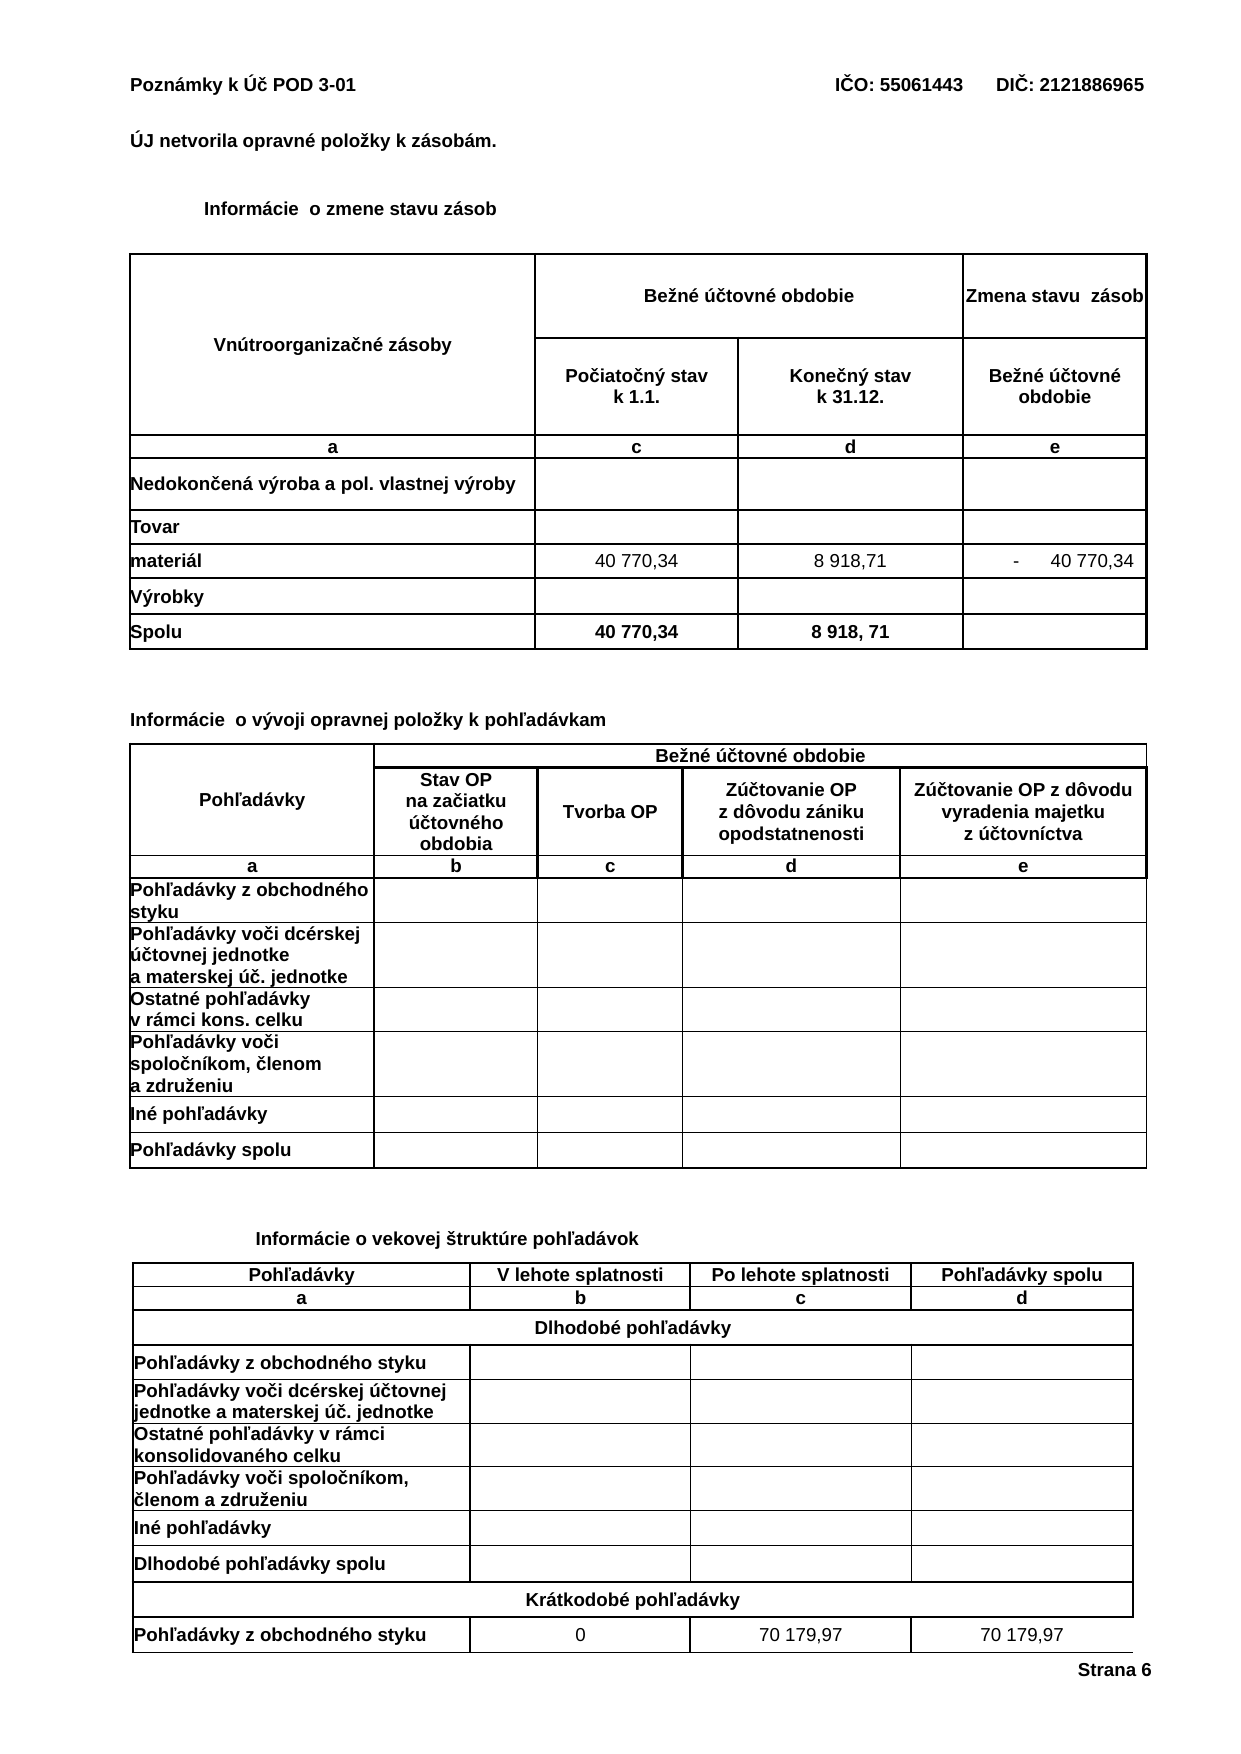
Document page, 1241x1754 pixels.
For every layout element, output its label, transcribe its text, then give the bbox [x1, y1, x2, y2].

table_cell c [691, 1287, 910, 1309]
table_cell [912, 1546, 1132, 1581]
table_cell 0 [471, 1618, 689, 1652]
table_cell [691, 1346, 911, 1379]
subtitle Informácie o zmene stavu zásob [199, 197, 1152, 219]
table_cell Iné pohľadávky [134, 1511, 469, 1545]
table_cell [901, 1097, 1146, 1131]
table_cell a [131, 436, 534, 457]
table_cell [683, 988, 900, 1031]
table_cell c [539, 856, 681, 877]
subtitle Informácie o vekovej štruktúre pohľadávok [250, 1228, 1152, 1249]
table_cell [471, 1346, 690, 1379]
table_cell [536, 579, 737, 613]
table_cell Dlhodobé pohľadávky spolu [134, 1546, 469, 1581]
table_cell Výrobky [131, 579, 534, 613]
table_cell d [739, 436, 962, 457]
table_cell 70 179,97 [691, 1618, 910, 1652]
table_cell e [901, 856, 1145, 877]
table_cell 40 770,34 [536, 545, 737, 577]
table_cell Krátkodobé pohľadávky [134, 1583, 1132, 1616]
table_cell Pohľadávky z obchodného styku [131, 879, 373, 922]
table_cell Tvorba OP [539, 769, 681, 855]
table_header Po lehote splatnosti [691, 1264, 910, 1286]
table_cell [538, 1032, 682, 1096]
table_cell Pohľadávky z obchodného styku [134, 1618, 469, 1652]
table_cell Pohľadávky voči spoločníkom, členom a združeniu [131, 1032, 373, 1096]
table_cell [375, 1133, 537, 1167]
table_cell a [134, 1287, 469, 1309]
table_cell Zúčtovanie OP z dôvodu zániku opodstatnenosti [684, 769, 899, 855]
table_cell [691, 1424, 911, 1466]
table_cell [683, 1133, 900, 1167]
table_cell [375, 1032, 537, 1096]
table_cell [901, 1032, 1146, 1096]
table_cell [964, 511, 1145, 543]
table_cell Zúčtovanie OP z dôvodu vyradenia majetku z účtovníctva [901, 769, 1145, 855]
table_cell 70 179,97 [912, 1618, 1133, 1652]
table_header Pohľadávky spolu [912, 1264, 1132, 1286]
table_cell Bežné účtovné obdobie [964, 339, 1145, 433]
table_cell Počiatočný stav k 1.1. [536, 339, 737, 433]
table_cell [912, 1346, 1132, 1379]
table_cell [691, 1380, 911, 1423]
table_cell [739, 579, 962, 613]
subtitle Informácie o vývoji opravnej položky k pohľadávkam [130, 709, 1152, 730]
table_header Bežné účtovné obdobie [375, 745, 1146, 766]
table_cell c [536, 436, 737, 457]
table_cell [739, 459, 962, 508]
table_cell [691, 1511, 911, 1545]
table_header Vnútroorganizačné zásoby [131, 255, 534, 433]
table_cell Pohľadávky z obchodného styku [134, 1346, 469, 1379]
table_cell Pohľadávky voči dcérskej účtovnej jednotke a materskej úč. jednotke [134, 1380, 469, 1423]
table_header V lehote splatnosti [471, 1264, 689, 1286]
table_cell a [131, 856, 373, 877]
table_cell [901, 1133, 1146, 1167]
table_cell 40 770,34 [536, 615, 737, 648]
text ÚJ netvorila opravné položky k zásobám. [130, 129, 1152, 151]
table_cell [901, 923, 1146, 987]
table_cell [375, 879, 537, 922]
table_cell [691, 1467, 911, 1510]
table_cell [538, 988, 682, 1031]
table_cell [536, 511, 737, 543]
table_cell b [471, 1287, 689, 1309]
table_cell Konečný stav k 31.12. [739, 339, 962, 433]
table_cell [538, 1097, 682, 1131]
table_cell [538, 923, 682, 987]
table_cell Stav OP na začiatku účtovného obdobia [375, 769, 536, 855]
table_cell [912, 1511, 1132, 1545]
table_cell [912, 1380, 1132, 1423]
table_cell [471, 1511, 690, 1545]
table_cell Dlhodobé pohľadávky [134, 1311, 1132, 1343]
table_cell [901, 988, 1146, 1031]
table_header Pohľadávky [134, 1264, 469, 1286]
table_cell [471, 1380, 690, 1423]
table_cell Ostatné pohľadávky v rámci konsolidovaného celku [134, 1424, 469, 1466]
table_cell Pohľadávky voči spoločníkom, členom a združeniu [134, 1467, 469, 1510]
table_cell Iné pohľadávky [131, 1097, 373, 1131]
table_cell Pohľadávky spolu [131, 1133, 373, 1167]
table_cell Pohľadávky voči dcérskej účtovnej jednotke a materskej úč. jednotke [131, 923, 373, 987]
table_cell [375, 923, 537, 987]
table_cell [375, 988, 537, 1031]
table_cell [912, 1467, 1132, 1510]
table_cell [964, 615, 1145, 648]
table_cell [375, 1097, 537, 1131]
table_cell 40 770,34 [964, 545, 1145, 577]
table_cell d [684, 856, 899, 877]
table_cell e [964, 436, 1145, 457]
table_cell [471, 1467, 690, 1510]
table_cell [536, 459, 737, 508]
table_cell 8 918,71 [739, 545, 962, 577]
table_cell [691, 1546, 911, 1581]
table_cell [901, 879, 1146, 922]
table_cell [683, 923, 900, 987]
table_cell [683, 1097, 900, 1131]
table_cell [471, 1546, 690, 1581]
table_cell 8 918, 71 [739, 615, 962, 648]
table_cell Nedokončená výroba a pol. vlastnej výroby [131, 459, 534, 508]
table_cell d [912, 1287, 1132, 1309]
table_cell b [375, 856, 536, 877]
table_header Zmena stavu zásob [964, 255, 1145, 337]
table_cell [912, 1424, 1132, 1466]
table_header Bežné účtovné obdobie [536, 255, 962, 337]
table_cell Spolu [131, 615, 534, 648]
table_cell [964, 459, 1145, 508]
table_cell [964, 579, 1145, 613]
table_cell [471, 1424, 690, 1466]
table_cell [683, 879, 900, 922]
table_cell [683, 1032, 900, 1096]
table_cell [739, 511, 962, 543]
table_cell Tovar [131, 511, 534, 543]
table_cell [538, 1133, 682, 1167]
table_cell materiál [131, 545, 534, 577]
table_header Pohľadávky [131, 745, 373, 855]
table_cell [538, 879, 682, 922]
table_cell Ostatné pohľadávky v rámci kons. celku [131, 988, 373, 1031]
